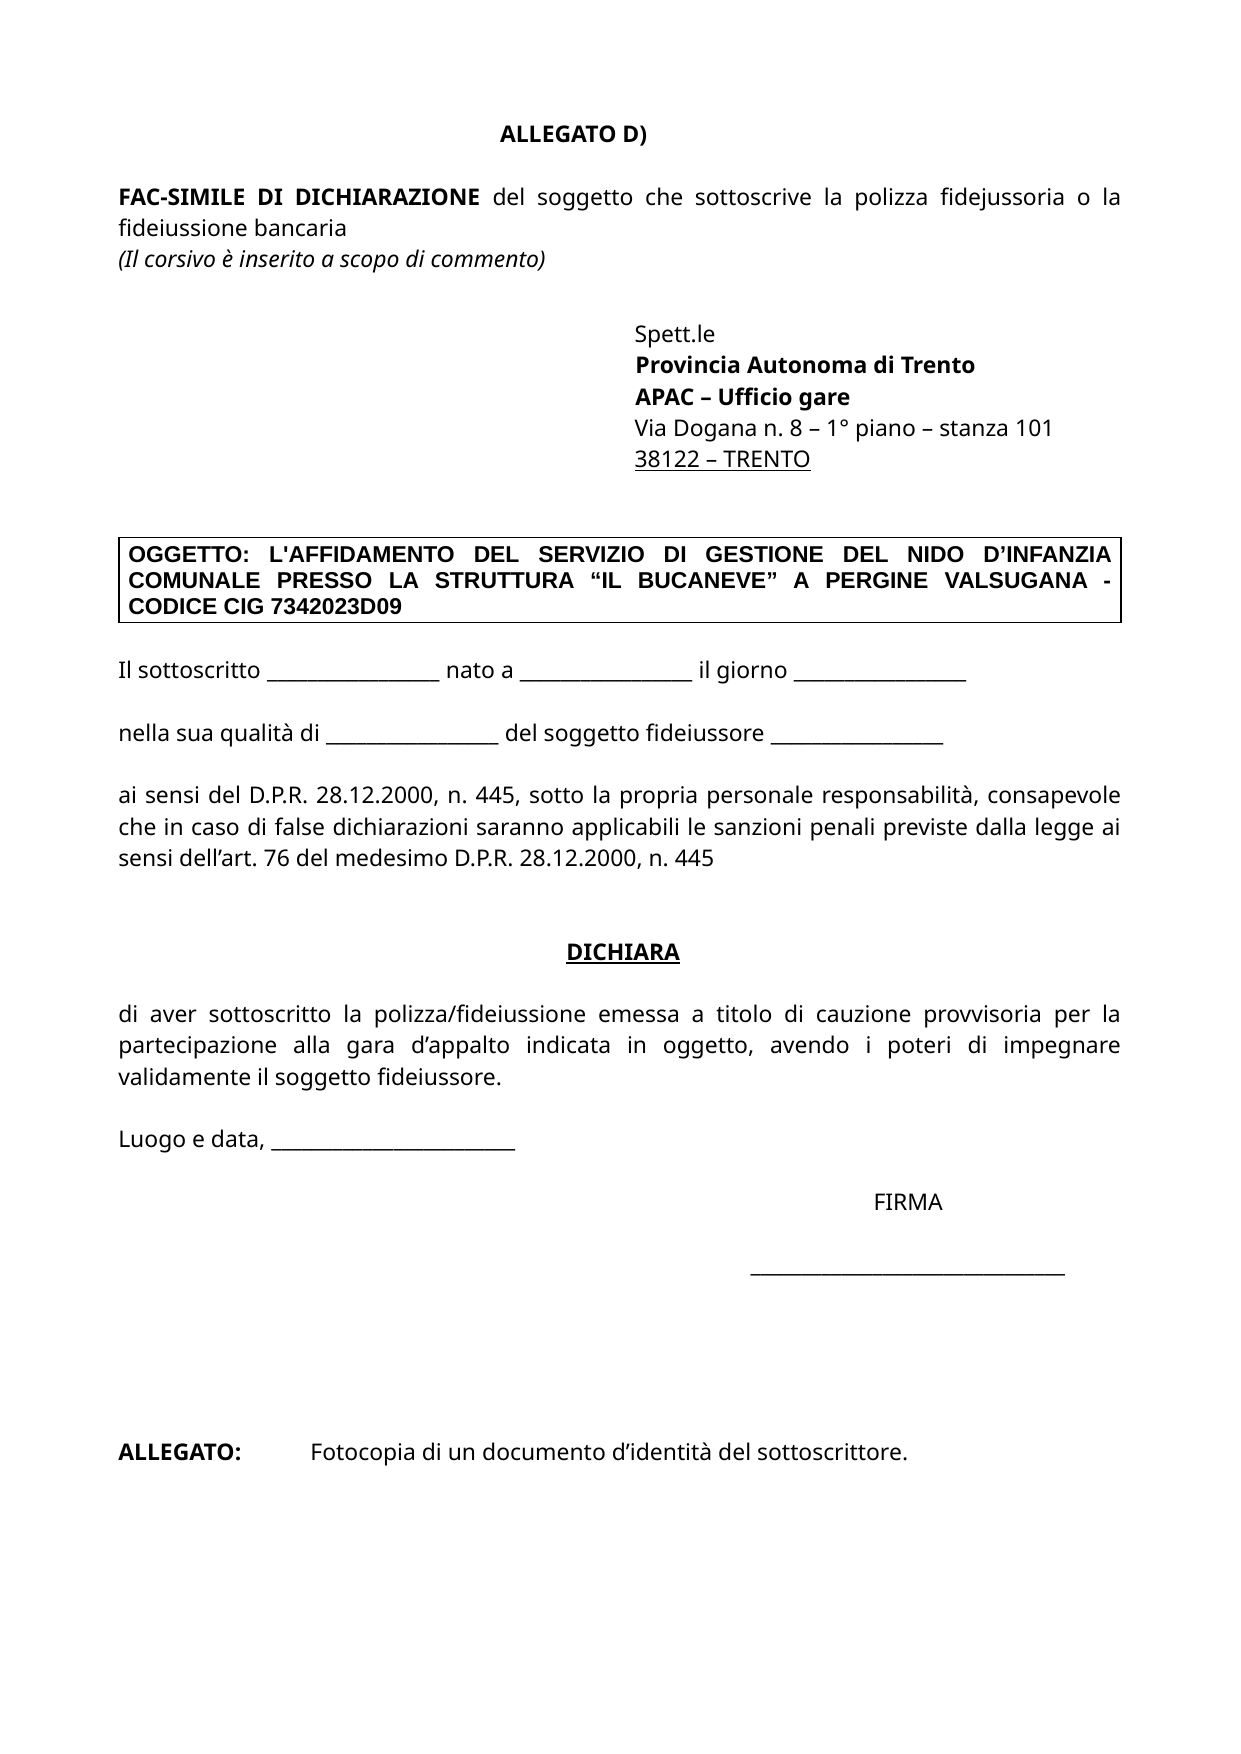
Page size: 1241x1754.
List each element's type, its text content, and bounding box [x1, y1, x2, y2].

text DICHIARA [118, 936, 1128, 967]
text nella sua qualità di _________________ del soggetto fideiussore _________________ [118, 717, 1128, 748]
text FIRMA [694, 1186, 1122, 1217]
text Il sottoscritto _________________ nato a _________________ il giorno _________________ [118, 654, 1128, 686]
text APAC – Ufficio gare [118, 381, 1122, 412]
text ALLEGATO: Fotocopia di un documento d’identità del sottoscrittore. [118, 1436, 1122, 1467]
subtitle 38122 – TRENTO [634, 443, 1122, 474]
text _______________________________ [694, 1248, 1122, 1279]
subtitle Via Dogana n. 8 – 1° piano – stanza 101 [634, 412, 1122, 443]
text OGGETTO: L'AFFIDAMENTO DEL SERVIZIO DI GESTIONE DEL NIDO D’INFANZIA COMUNALE PRESSO LA STRUTTURA “IL BUCANEVE” A PERGINE VALSUGANA - CODICE CIG 7342023D09 [120, 538, 1120, 622]
text ALLEGATO D) [118, 118, 1023, 149]
text FAC-SIMILE DI DICHIARAZIONE del soggetto che sottoscrive la polizza fidejussoria o la fideiussione bancaria [118, 181, 1122, 243]
text (Il corsivo è inserito a scopo di commento) [118, 243, 1122, 274]
text di aver sottoscritto la polizza/fideiussione emessa a titolo di cauzione provvisoria per la partecipazione alla gara d’appalto indicata in oggetto, avendo i poteri di impegnare validamente il soggetto fideiussore. [118, 998, 1122, 1092]
text Provincia Autonoma di Trento [118, 349, 1122, 381]
text Luogo e data, ________________________ [118, 1123, 1122, 1154]
subtitle Spett.le [634, 318, 1122, 349]
text ai sensi del D.P.R. 28.12.2000, n. 445, sotto la propria personale responsabilità, consapevole che in caso di false dichiarazioni saranno applicabili le sanzioni penali previste dalla legge ai sensi dell’art. 76 del medesimo D.P.R. 28.12.2000, n. 445 [118, 779, 1122, 873]
